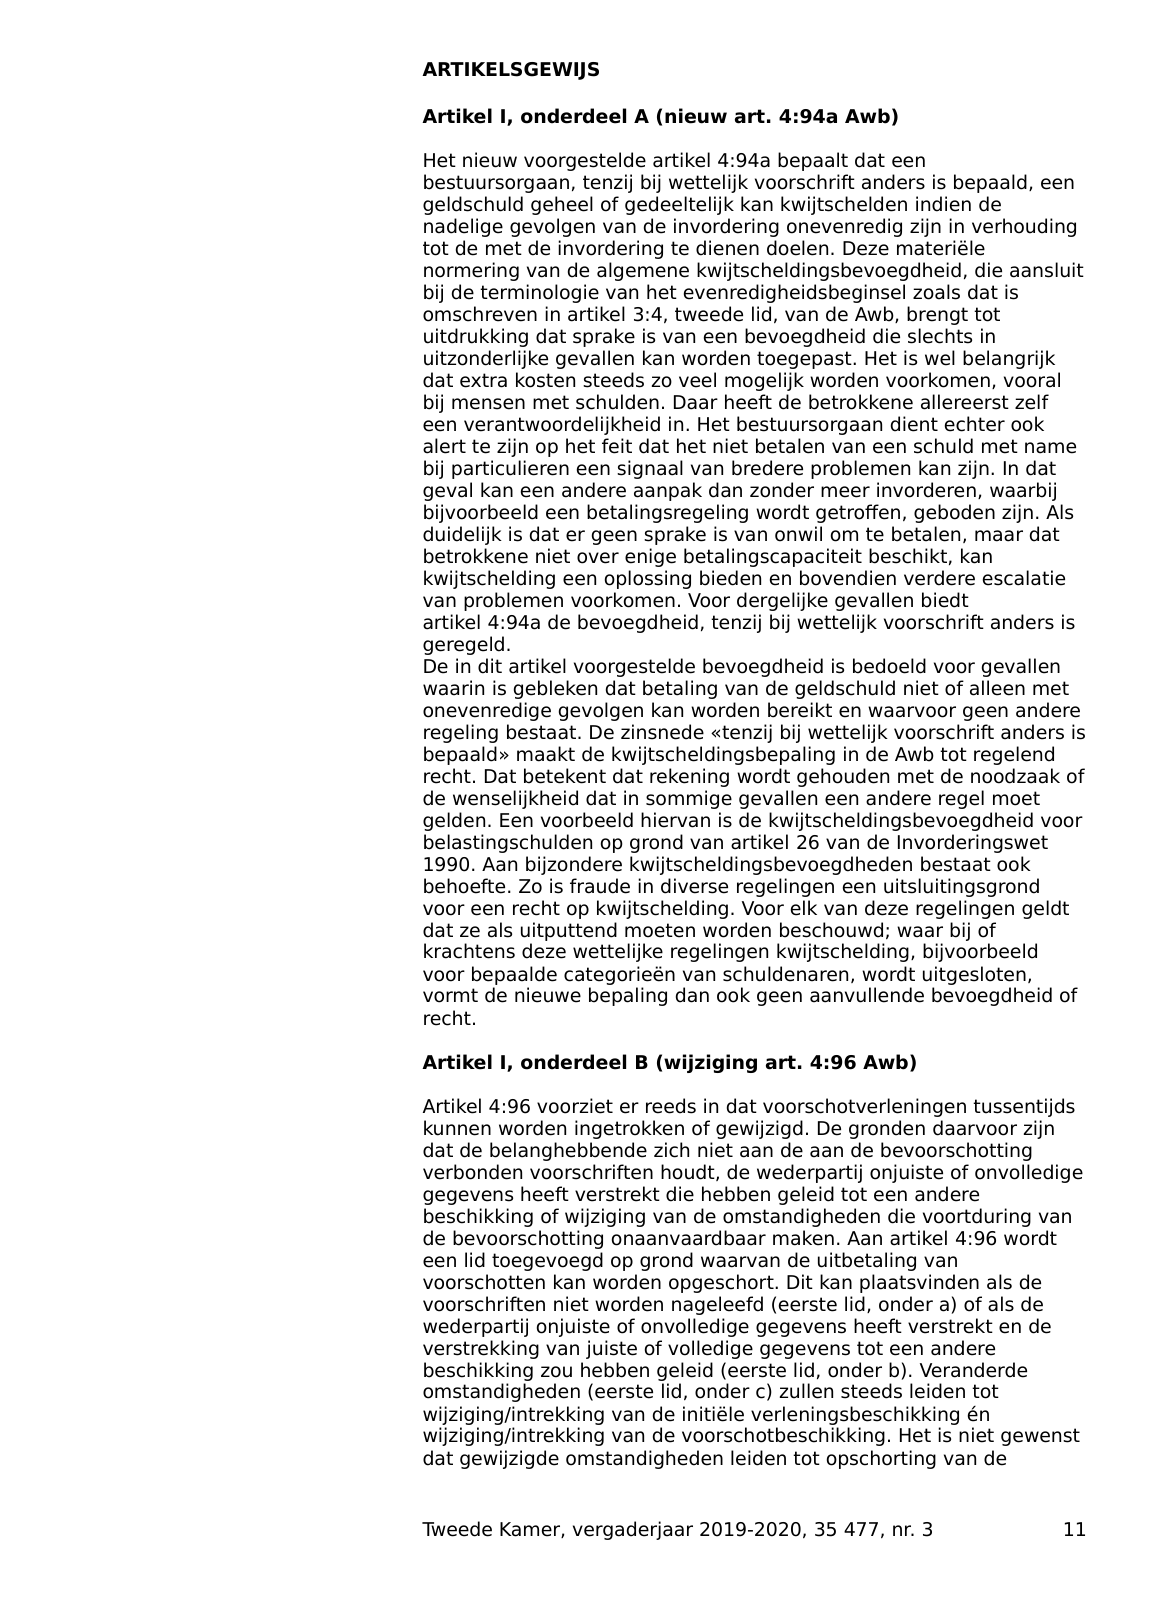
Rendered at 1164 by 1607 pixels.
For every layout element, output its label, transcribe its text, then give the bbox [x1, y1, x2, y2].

subtitle ARTIKELSGEWIJS [422, 59, 1087, 81]
text Het nieuw voorgestelde artikel 4:94a bepaalt dat een bestuursorgaan, tenzij bij wettelijk voorschrift anders is bepaald, een geldschuld geheel of gedeeltelijk kan kwijtschelden indien de nadelige gevolgen van de invordering onevenredig zijn in verhouding tot de met de invordering te dienen doelen. Deze materiële normering van de algemene kwijtscheldingsbevoegdheid, die aansluit bij de terminologie van het evenredigheidsbeginsel zoals dat is omschreven in artikel 3:4, tweede lid, van de Awb, brengt tot uitdrukking dat sprake is van een bevoegdheid die slechts in uitzonderlijke gevallen kan worden toegepast. Het is wel belangrijk dat extra kosten steeds zo veel mogelijk worden voorkomen, vooral bij mensen met schulden. Daar heeft de betrokkene allereerst zelf een verantwoordelijkheid in. Het bestuursorgaan dient echter ook alert te zijn op het feit dat het niet betalen van een schuld met name bij particulieren een signaal van bredere problemen kan zijn. In dat geval kan een andere aanpak dan zonder meer invorderen, waarbij bijvoorbeeld een betalingsregeling wordt getroffen, geboden zijn. Als duidelijk is dat er geen sprake is van onwil om te betalen, maar dat betrokkene niet over enige betalingscapaciteit beschikt, kan kwijtschelding een oplossing bieden en bovendien verdere escalatie van problemen voorkomen. Voor dergelijke gevallen biedt artikel 4:94a de bevoegdheid, tenzij bij wettelijk voorschrift anders is geregeld. [422, 150, 1087, 656]
subtitle Artikel I, onderdeel A (nieuw art. 4:94a Awb) [422, 106, 1087, 128]
text Artikel 4:96 voorziet er reeds in dat voorschotverleningen tussentijds kunnen worden ingetrokken of gewijzigd. De gronden daarvoor zijn dat de belanghebbende zich niet aan de aan de bevoorschotting verbonden voorschriften houdt, de wederpartij onjuiste of onvolledige gegevens heeft verstrekt die hebben geleid tot een andere beschikking of wijziging van de omstandigheden die voortduring van de bevoorschotting onaanvaardbaar maken. Aan artikel 4:96 wordt een lid toegevoegd op grond waarvan de uitbetaling van voorschotten kan worden opgeschort. Dit kan plaatsvinden als de voorschriften niet worden nageleefd (eerste lid, onder a) of als de wederpartij onjuiste of onvolledige gegevens heeft verstrekt en de verstrekking van juiste of volledige gegevens tot een andere beschikking zou hebben geleid (eerste lid, onder b). Veranderde omstandigheden (eerste lid, onder c) zullen steeds leiden tot wijziging/intrekking van de initiële verleningsbeschikking én wijziging/intrekking van de voorschotbeschikking. Het is niet gewenst dat gewijzigde omstandigheden leiden tot opschorting van de [422, 1096, 1087, 1469]
text De in dit artikel voorgestelde bevoegdheid is bedoeld voor gevallen waarin is gebleken dat betaling van de geldschuld niet of alleen met onevenredige gevolgen kan worden bereikt en waarvoor geen andere regeling bestaat. De zinsnede «tenzij bij wettelijk voorschrift anders is bepaald» maakt de kwijtscheldingsbepaling in de Awb tot regelend recht. Dat betekent dat rekening wordt gehouden met de noodzaak of de wenselijkheid dat in sommige gevallen een andere regel moet gelden. Een voorbeeld hiervan is de kwijtscheldingsbevoegdheid voor belastingschulden op grond van artikel 26 van de Invorderingswet 1990. Aan bijzondere kwijtscheldingsbevoegdheden bestaat ook behoefte. Zo is fraude in diverse regelingen een uitsluitingsgrond voor een recht op kwijtschelding. Voor elk van deze regelingen geldt dat ze als uitputtend moeten worden beschouwd; waar bij of krachtens deze wettelijke regelingen kwijtschelding, bijvoorbeeld voor bepaalde categorieën van schuldenaren, wordt uitgesloten, vormt de nieuwe bepaling dan ook geen aanvullende bevoegdheid of recht. [422, 656, 1087, 1029]
subtitle Artikel I, onderdeel B (wijziging art. 4:96 Awb) [422, 1052, 1087, 1073]
